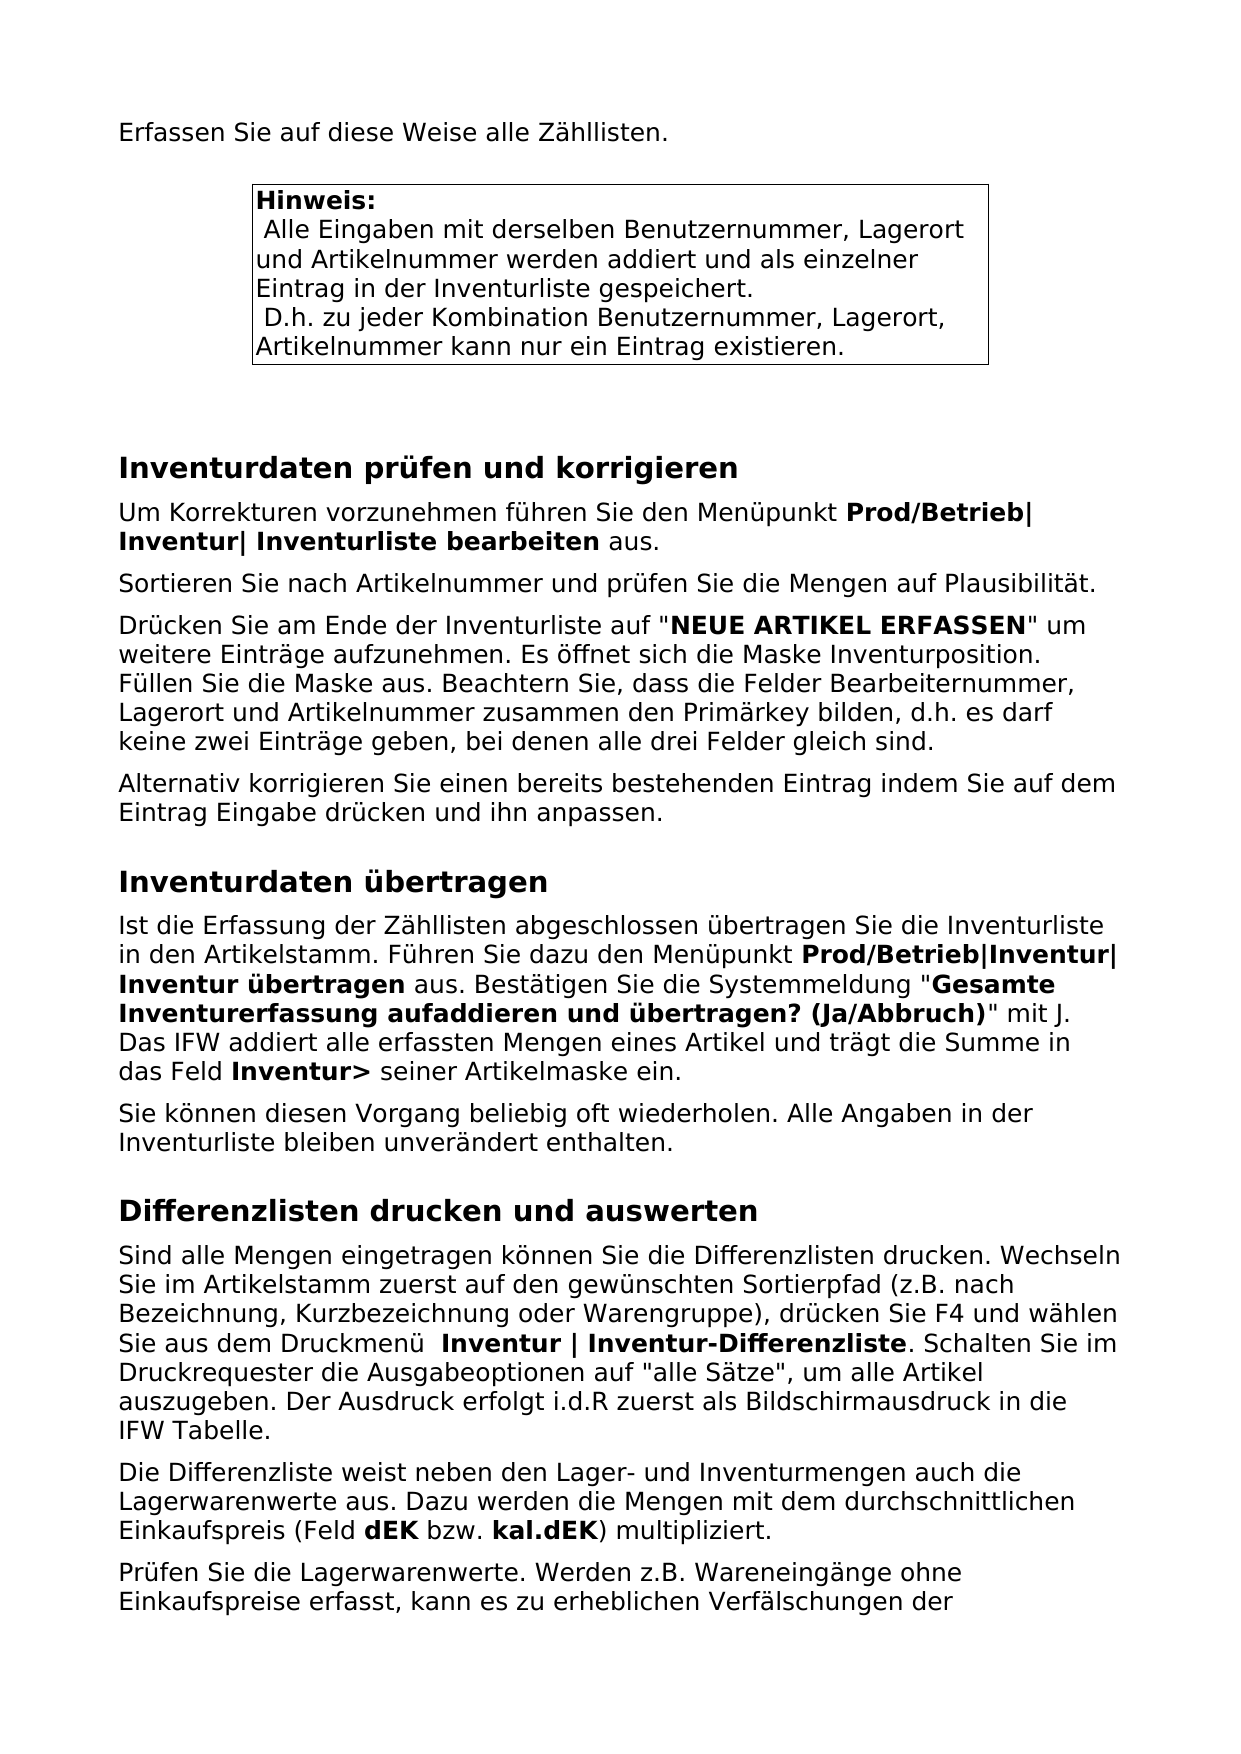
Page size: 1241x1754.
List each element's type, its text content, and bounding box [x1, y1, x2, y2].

text Alternativ korrigieren Sie einen bereits bestehenden Eintrag indem Sie auf dem Eintrag Eingabe drücken und ihn anpassen. [118, 769, 1122, 827]
text Ist die Erfassung der Zähllisten abgeschlossen übertragen Sie die Inventurliste in den Artikelstamm. Führen Sie dazu den Menüpunkt Prod/Betrieb|Inventur|Inventur übertragen aus. Bestätigen Sie die Systemmeldung "Gesamte Inventurerfassung aufaddieren und übertragen? (Ja/Abbruch)" mit J. Das IFW addiert alle erfassten Mengen eines Artikel und trägt die Summe in das Feld Inventur> seiner Artikelmaske ein. [118, 911, 1122, 1086]
text Die Differenzliste weist neben den Lager- und Inventurmengen auch die Lagerwarenwerte aus. Dazu werden die Mengen mit dem durchschnittlichen Einkaufspreis (Feld dEK bzw. kal.dEK) multipliziert. [118, 1458, 1122, 1545]
subtitle Differenzlisten drucken und auswerten [118, 1195, 1122, 1229]
subtitle Inventurdaten prüfen und korrigieren [118, 452, 1122, 486]
text Sortieren Sie nach Artikelnummer und prüfen Sie die Mengen auf Plausibilität. [118, 569, 1122, 598]
table_header Hinweis: Alle Eingaben mit derselben Benutzernummer, Lagerort und Artikelnummer werden addiert und als einzelner Eintrag in der Inventurliste gespeichert. D.h. zu jeder Kombination Benutzernummer, Lagerort, Artikelnummer kann nur ein Eintrag existieren. [253, 185, 988, 364]
text Prüfen Sie die Lagerwarenwerte. Werden z.B. Wareneingänge ohne Einkaufspreise erfasst, kann es zu erheblichen Verfälschungen der [118, 1558, 1122, 1616]
text Erfassen Sie auf diese Weise alle Zähllisten. [118, 118, 1122, 147]
text Sie können diesen Vorgang beliebig oft wiederholen. Alle Angaben in der Inventurliste bleiben unverändert enthalten. [118, 1099, 1122, 1157]
text Um Korrekturen vorzunehmen führen Sie den Menüpunkt Prod/Betrieb| Inventur| Inventurliste bearbeiten aus. [118, 498, 1122, 557]
text Drücken Sie am Ende der Inventurliste auf "NEUE ARTIKEL ERFASSEN" um weitere Einträge aufzunehmen. Es öffnet sich die Maske Inventurposition. Füllen Sie die Maske aus. Beachtern Sie, dass die Felder Bearbeiternummer, Lagerort und Artikelnummer zusammen den Primärkey bilden, d.h. es darf keine zwei Einträge geben, bei denen alle drei Felder gleich sind. [118, 611, 1122, 757]
subtitle Inventurdaten übertragen [118, 865, 1122, 899]
text Sind alle Mengen eingetragen können Sie die Differenzlisten drucken. Wechseln Sie im Artikelstamm zuerst auf den gewünschten Sortierpfad (z.B. nach Bezeichnung, Kurzbezeichnung oder Warengruppe), drücken Sie F4 und wählen Sie aus dem Druckmenü Inventur | Inventur-Differenzliste. Schalten Sie im Druckrequester die Ausgabeoptionen auf "alle Sätze", um alle Artikel auszugeben. Der Ausdruck erfolgt i.d.R zuerst als Bildschirmausdruck in die IFW Tabelle. [118, 1241, 1122, 1445]
